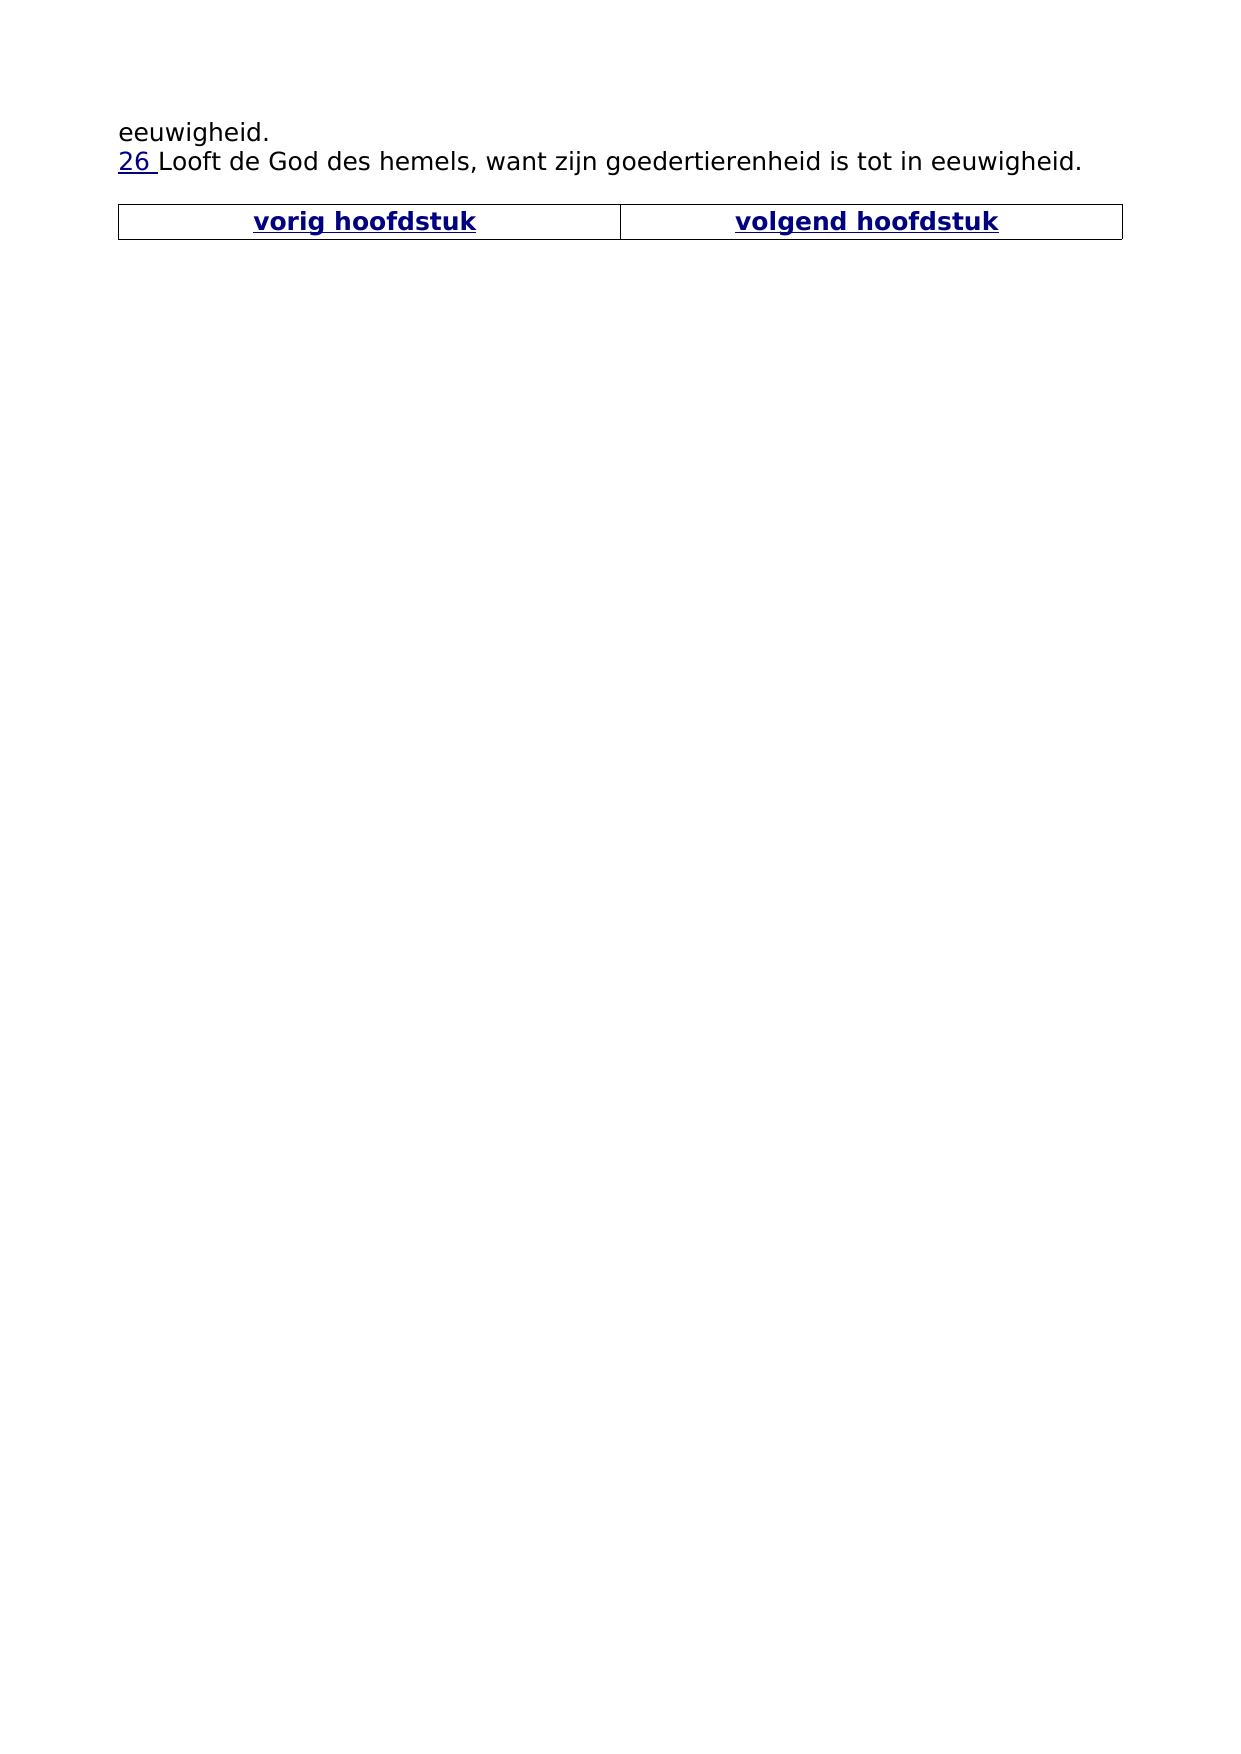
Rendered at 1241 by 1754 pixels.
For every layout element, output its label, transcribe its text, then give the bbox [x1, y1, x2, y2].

table_header volgend hoofdstuk [621, 205, 1122, 239]
table_header vorig hoofdstuk [119, 205, 620, 239]
text eeuwigheid. 26 Looft de God des hemels, want zijn goedertierenheid is tot in eeuwigheid. [118, 118, 1122, 176]
